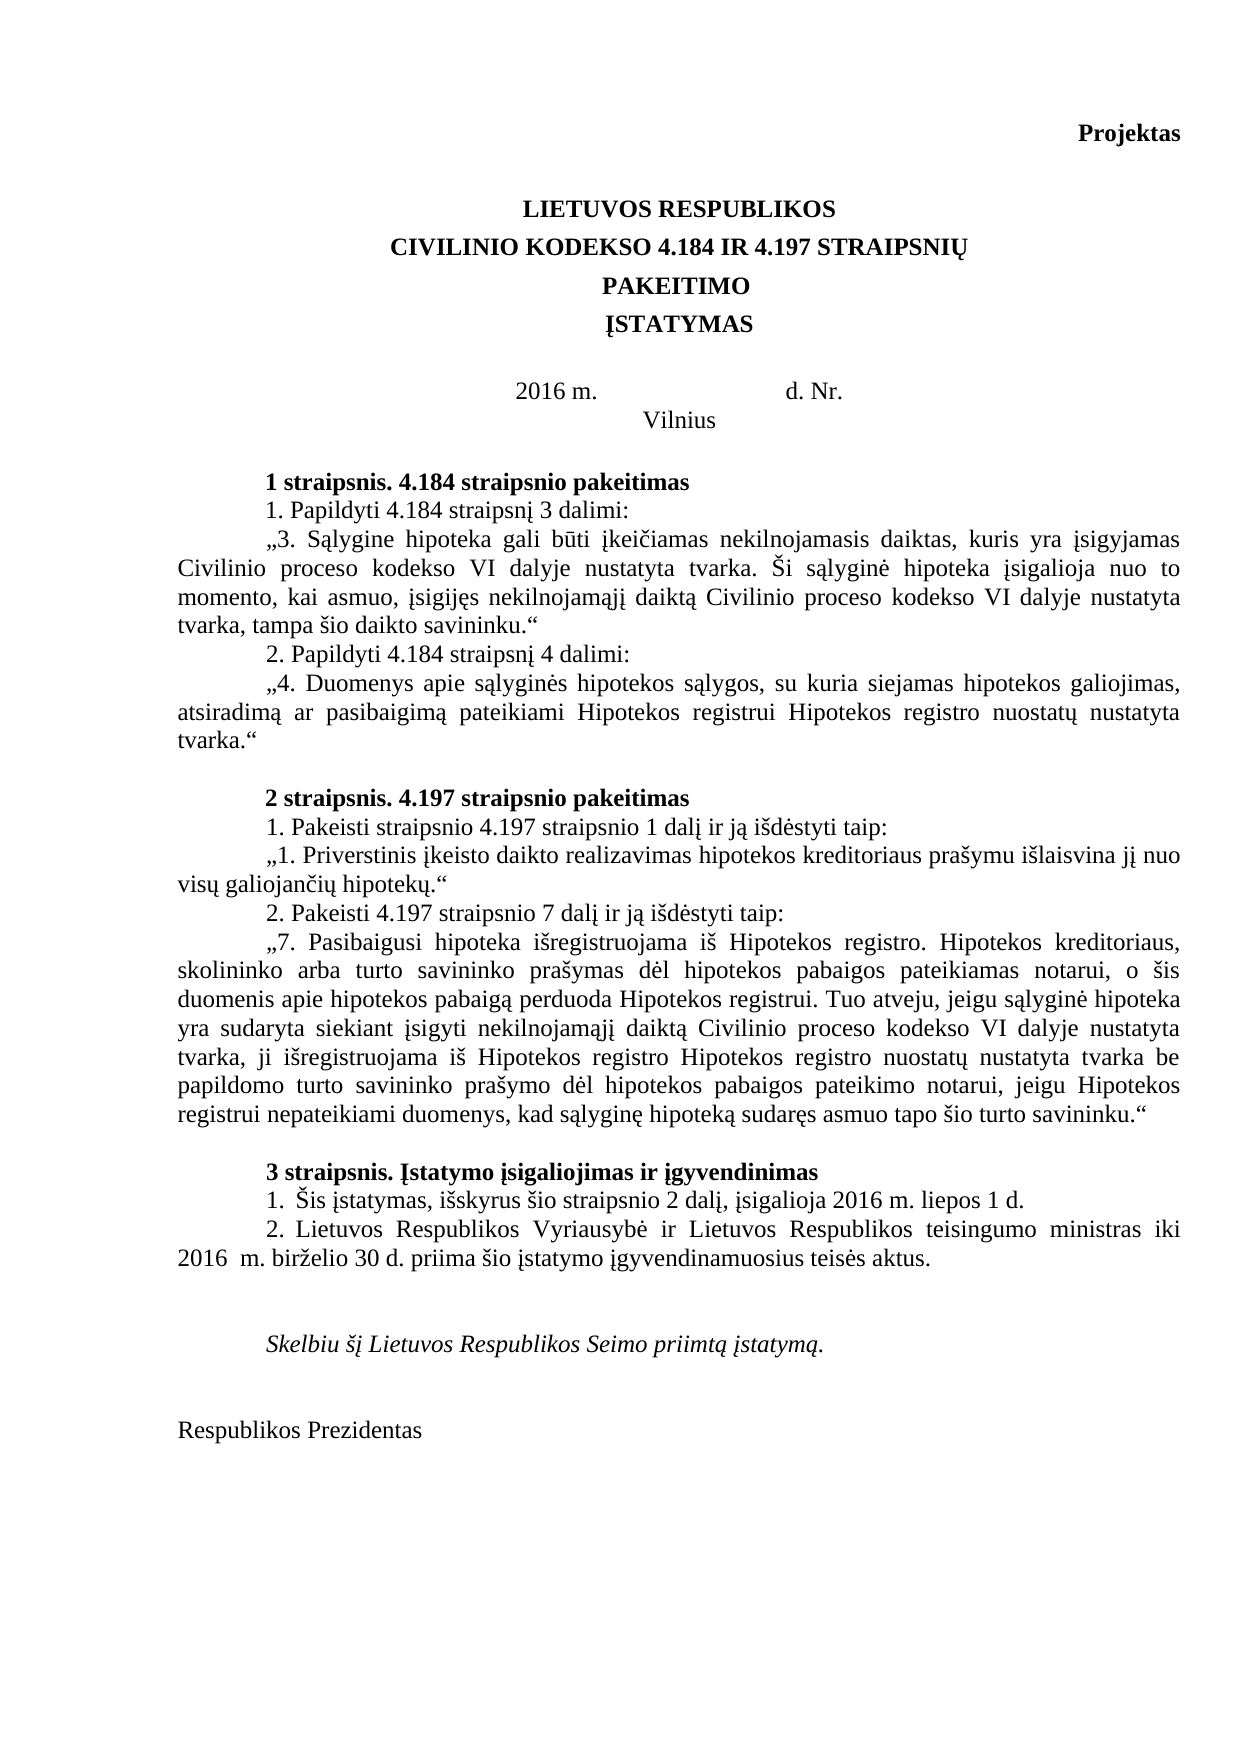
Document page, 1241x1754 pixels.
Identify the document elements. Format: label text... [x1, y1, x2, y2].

text 1 straipsnis. 4.184 straipsnio pakeitimas [177, 467, 1181, 496]
text 2016 m. d. Nr. [177, 376, 1181, 405]
text 2. Lietuvos Respublikos Vyriausybė ir Lietuvos Respublikos teisingumo ministras iki 2016 m. birželio 30 d. priima šio įstatymo įgyvendinamuosius teisės aktus. [177, 1214, 1181, 1272]
text 3 straipsnis. Įstatymo įsigaliojimas ir įgyvendinimas [177, 1157, 1181, 1186]
text 1. Šis įstatymas, išskyrus šio straipsnio 2 dalį, įsigalioja 2016 m. liepos 1 d. [266, 1186, 1181, 1214]
text Respublikos Prezidentas [177, 1416, 1181, 1444]
text 2 straipsnis. 4.197 straipsnio pakeitimas [177, 783, 1181, 812]
text „1. Priverstinis įkeisto daikto realizavimas hipotekos kreditoriaus prašymu išlaisvina jį nuo visų galiojančių hipotekų.“ [177, 841, 1181, 898]
text CIVILINIO KODEKSO 4.184 IR 4.197 STRAIPSNIŲ [177, 232, 1181, 261]
text Vilnius [177, 405, 1181, 434]
text LIETUVOS RESPUBLIKOS [177, 194, 1181, 223]
text Skelbiu šį Lietuvos Respublikos Seimo priimtą įstatymą. [177, 1329, 1181, 1358]
text 2. Pakeisti 4.197 straipsnio 7 dalį ir ją išdėstyti taip: [266, 898, 1181, 927]
text 2. Papildyti 4.184 straipsnį 4 dalimi: [177, 639, 1181, 668]
text „7. Pasibaigusi hipoteka išregistruojama iš Hipotekos registro. Hipotekos kreditoriaus, skolininko arba turto savininko prašymas dėl hipotekos pabaigos pateikiamas notarui, o šis duomenis apie hipotekos pabaigą perduoda Hipotekos registrui. Tuo atveju, jeigu sąlyginė hipoteka yra sudaryta siekiant įsigyti nekilnojamąjį daiktą Civilinio proceso kodekso VI dalyje nustatyta tvarka, ji išregistruojama iš Hipotekos registro Hipotekos registro nuostatų nustatyta tvarka be papildomo turto savininko prašymo dėl hipotekos pabaigos pateikimo notarui, jeigu Hipotekos registrui nepateikiami duomenys, kad sąlyginę hipoteką sudaręs asmuo tapo šio turto savininku.“ [177, 927, 1181, 1128]
text ĮSTATYMAS [177, 309, 1181, 338]
text PAKEITIMO [177, 271, 1181, 299]
text „3. Sąlygine hipoteka gali būti įkeičiamas nekilnojamasis daiktas, kuris yra įsigyjamas Civilinio proceso kodekso VI dalyje nustatyta tvarka. Ši sąlyginė hipoteka įsigalioja nuo to momento, kai asmuo, įsigijęs nekilnojamąjį daiktą Civilinio proceso kodekso VI dalyje nustatyta tvarka, tampa šio daikto savininku.“ [177, 524, 1181, 639]
text 1. Pakeisti straipsnio 4.197 straipsnio 1 dalį ir ją išdėstyti taip: [266, 812, 1181, 841]
text 1. Papildyti 4.184 straipsnį 3 dalimi: [177, 496, 1181, 524]
text „4. Duomenys apie sąlyginės hipotekos sąlygos, su kuria siejamas hipotekos galiojimas, atsiradimą ar pasibaigimą pateikiami Hipotekos registrui Hipotekos registro nuostatų nustatyta tvarka.“ [177, 668, 1181, 754]
text Projektas [852, 118, 1181, 147]
